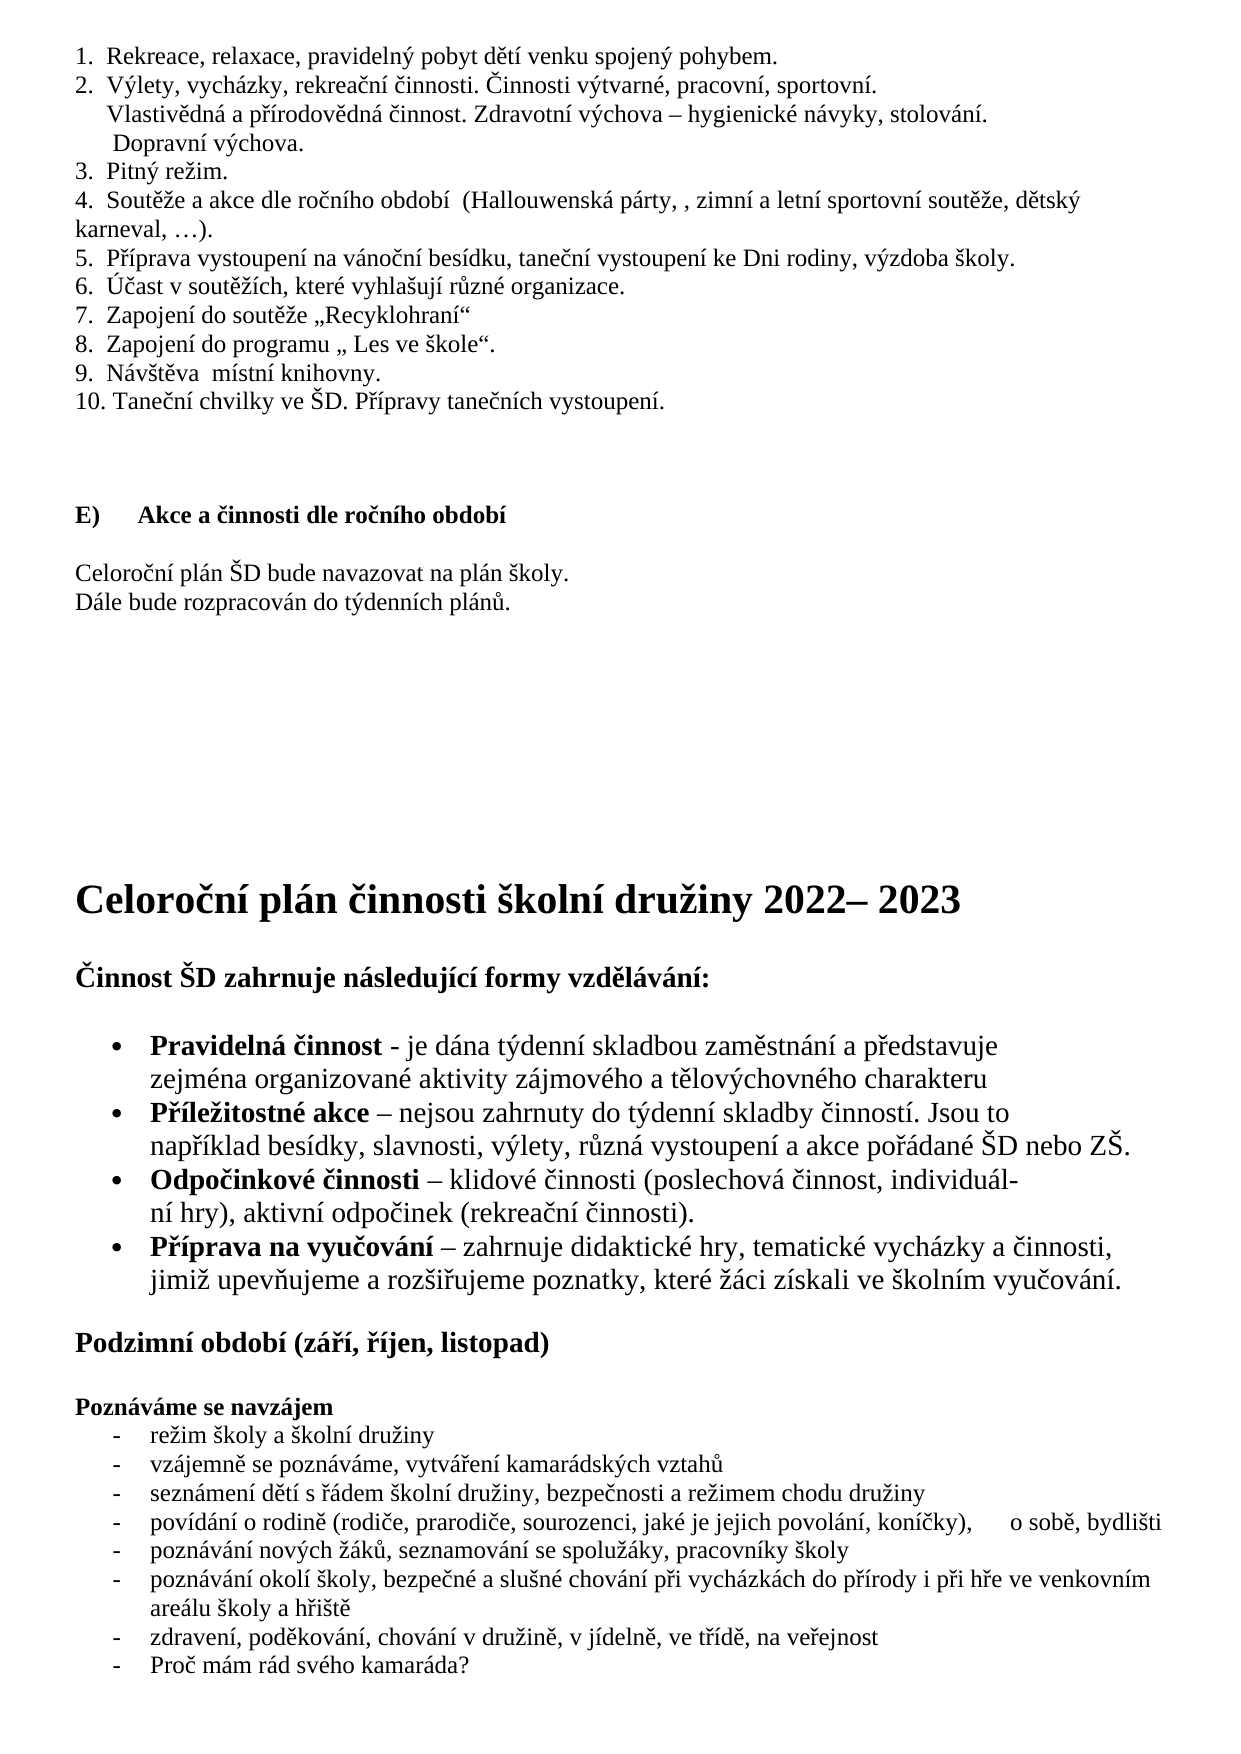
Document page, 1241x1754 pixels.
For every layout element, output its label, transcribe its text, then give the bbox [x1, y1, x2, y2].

list režim školy a školní družiny [112, 1421, 1165, 1449]
text Dopravní výchova. [75, 128, 1165, 156]
text 5. Příprava vystoupení na vánoční besídku, taneční vystoupení ke Dni rodiny, výzdoba školy. [75, 243, 1165, 271]
list povídání o rodině (rodiče, prarodiče, sourozenci, jaké je jejich povolání, koníčky), o sobě, bydlišti [112, 1507, 1165, 1536]
list Pravidelná činnost - je dána týdenní skladbou zaměstnání a představuje [112, 1028, 1165, 1061]
text 7. Zapojení do soutěže „Recyklohraní“ [75, 300, 1165, 329]
list zdravení, poděkování, chování v družině, v jídelně, ve třídě, na veřejnost [112, 1622, 1165, 1651]
text 9. Návštěva místní knihovny. [75, 358, 1165, 386]
text 2. Výlety, vycházky, rekreační činnosti. Činnosti výtvarné, pracovní, sportovní. [75, 70, 1165, 99]
text Podzimní období (září, říjen, listopad) [75, 1325, 1165, 1358]
list Příprava na vyučování – zahrnuje didaktické hry, tematické vycházky a činnosti, jimiž upevňujeme a rozšiřujeme poznatky, které žáci získali ve školním vyučování. [112, 1229, 1165, 1296]
text E) Akce a činnosti dle ročního období [75, 501, 1165, 529]
list seznámení dětí s řádem školní družiny, bezpečnosti a režimem chodu družiny [112, 1478, 1165, 1507]
list Proč mám rád svého kamaráda? [112, 1651, 1165, 1679]
text Vlastivědná a přírodovědná činnost. Zdravotní výchova – hygienické návyky, stolování. [75, 99, 1165, 128]
list poznávání okolí školy, bezpečné a slušné chování při vycházkách do přírody i při hře ve venkovním areálu školy a hřiště [112, 1564, 1165, 1622]
text 10. Taneční chvilky ve ŠD. Přípravy tanečních vystoupení. [75, 386, 1165, 415]
list Příležitostné akce – nejsou zahrnuty do týdenní skladby činností. Jsou to [112, 1095, 1165, 1128]
text 3. Pitný režim. [75, 156, 1165, 185]
text 1. Rekreace, relaxace, pravidelný pobyt dětí venku spojený pohybem. [75, 41, 1165, 70]
text 8. Zapojení do programu „ Les ve škole“. [75, 329, 1165, 358]
text Dále bude rozpracován do týdenních plánů. [75, 587, 1165, 616]
list Odpočinkové činnosti – klidové činnosti (poslechová činnost, individuál- [112, 1162, 1165, 1195]
text ní hry), aktivní odpočinek (rekreační činnosti). [150, 1195, 1165, 1229]
text Činnost ŠD zahrnuje následující formy vzdělávání: [75, 961, 1165, 994]
text Poznáváme se navzájem [75, 1392, 1165, 1421]
text 6. Účast v soutěžích, které vyhlašují různé organizace. [75, 271, 1165, 300]
text například besídky, slavnosti, výlety, různá vystoupení a akce pořádané ŠD nebo ZŠ. [150, 1128, 1165, 1162]
text Celoroční plán ŠD bude navazovat na plán školy. [75, 558, 1165, 587]
list poznávání nových žáků, seznamování se spolužáky, pracovníky školy [112, 1536, 1165, 1564]
list vzájemně se poznáváme, vytváření kamarádských vztahů [112, 1449, 1165, 1478]
text Celoroční plán činnosti školní družiny 2022– 2023 [75, 874, 1165, 922]
text zejména organizované aktivity zájmového a tělovýchovného charakteru [150, 1061, 1165, 1095]
text 4. Soutěže a akce dle ročního období (Hallouwenská párty, , zimní a letní sportovní soutěže, dětský karneval, …). [75, 185, 1165, 243]
